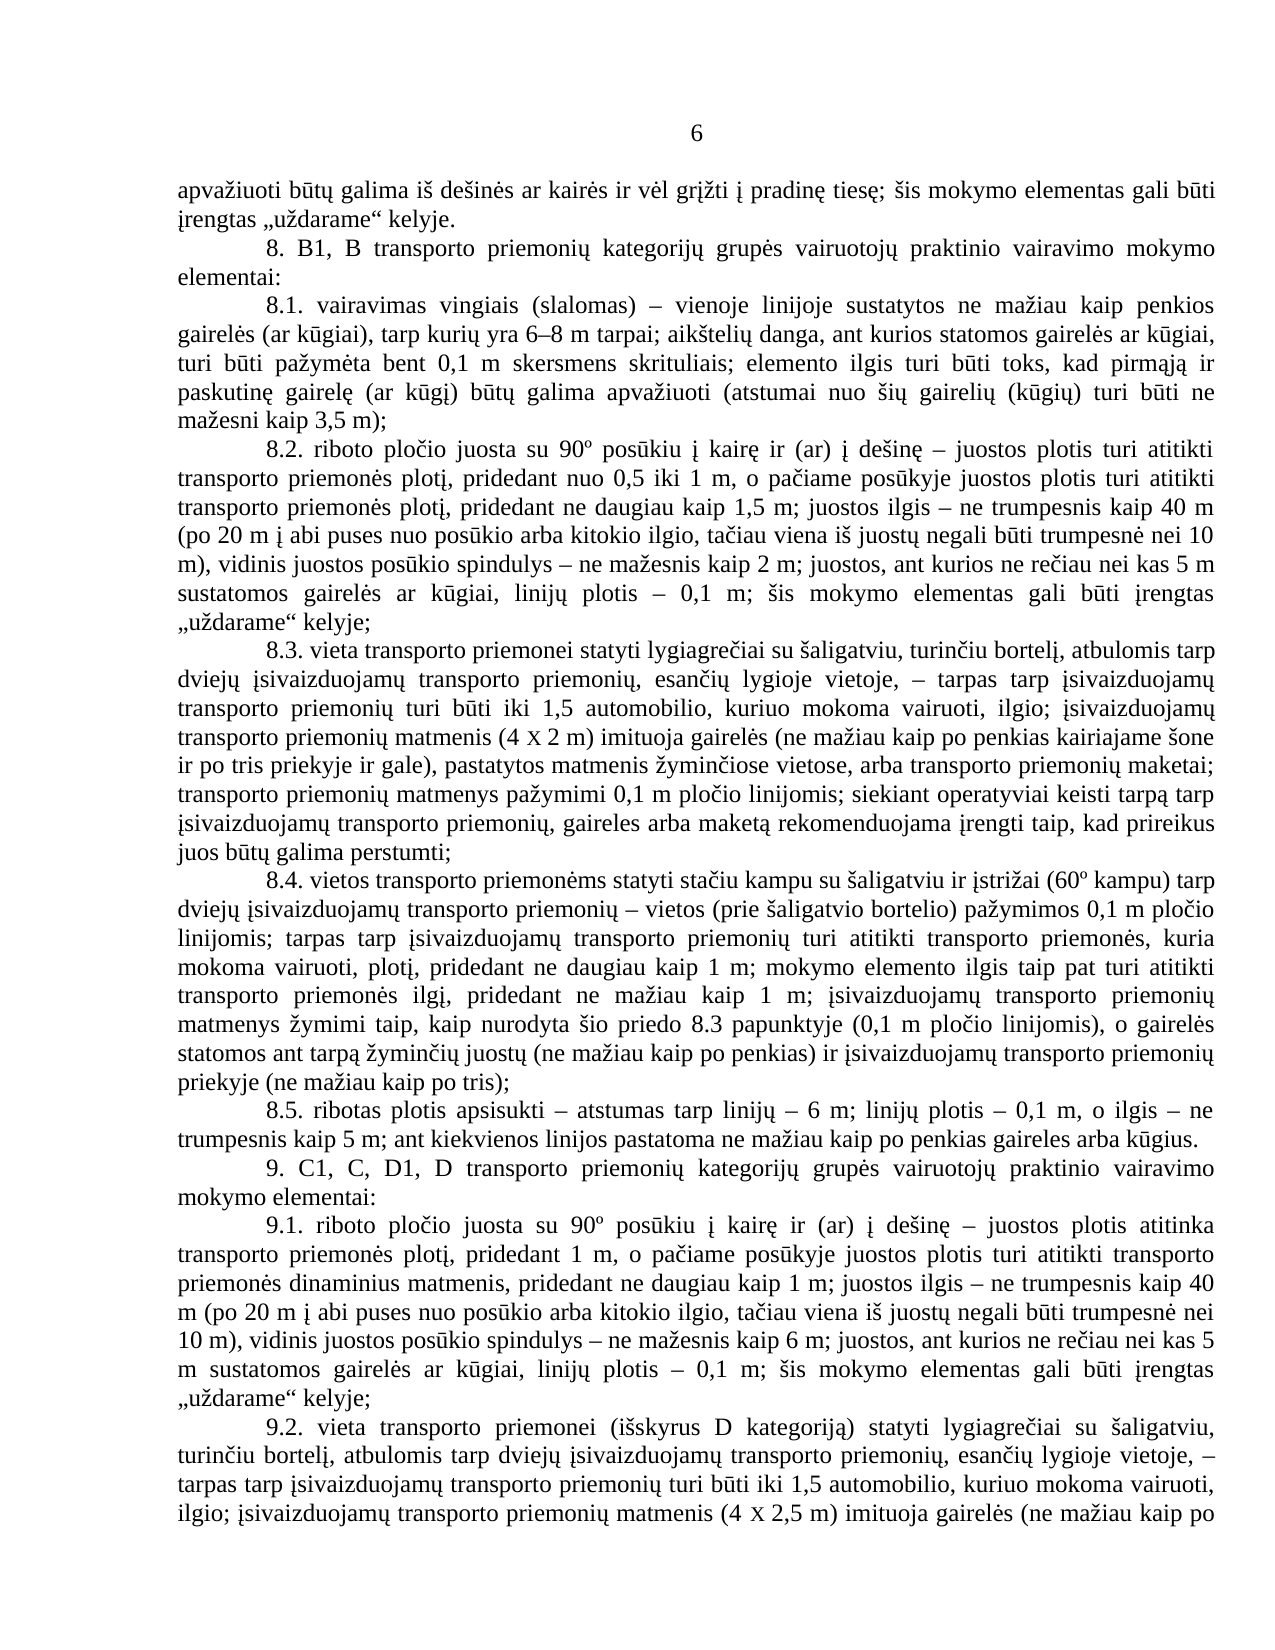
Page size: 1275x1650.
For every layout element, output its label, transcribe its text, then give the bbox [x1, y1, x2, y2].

text 9.1. riboto pločio juosta su 90º posūkiu į kairę ir (ar) į dešinę – juostos plotis atitinka transporto priemonės plotį, pridedant 1 m, o pačiame posūkyje juostos plotis turi atitikti transporto priemonės dinaminius matmenis, pridedant ne daugiau kaip 1 m; juostos ilgis – ne trumpesnis kaip 40 m (po 20 m į abi puses nuo posūkio arba kitokio ilgio, tačiau viena iš juostų negali būti trumpesnė nei 10 m), vidinis juostos posūkio spindulys – ne mažesnis kaip 6 m; juostos, ant kurios ne rečiau nei kas 5 m sustatomos gairelės ar kūgiai, linijų plotis – 0,1 m; šis mokymo elementas gali būti įrengtas „uždarame“ kelyje; [177, 1211, 1216, 1412]
text 9. C1, C, D1, D transporto priemonių kategorijų grupės vairuotojų praktinio vairavimo mokymo elementai: [177, 1153, 1216, 1211]
text 8.3. vieta transporto priemonei statyti lygiagrečiai su šaligatviu, turinčiu bortelį, atbulomis tarp dviejų įsivaizduojamų transporto priemonių, esančių lygioje vietoje, – tarpas tarp įsivaizduojamų transporto priemonių turi būti iki 1,5 automobilio, kuriuo mokoma vairuoti, ilgio; įsivaizduojamų transporto priemonių matmenis (4 X 2 m) imituoja gairelės (ne mažiau kaip po penkias kairiajame šone ir po tris priekyje ir gale), pastatytos matmenis žyminčiose vietose, arba transporto priemonių maketai; transporto priemonių matmenys pažymimi 0,1 m pločio linijomis; siekiant operatyviai keisti tarpą tarp įsivaizduojamų transporto priemonių, gaireles arba maketą rekomenduojama įrengti taip, kad prireikus juos būtų galima perstumti; [177, 636, 1216, 866]
text 8.5. ribotas plotis apsisukti – atstumas tarp linijų – 6 m; linijų plotis – 0,1 m, o ilgis – ne trumpesnis kaip 5 m; ant kiekvienos linijos pastatoma ne mažiau kaip po penkias gaireles arba kūgius. [177, 1096, 1216, 1153]
text 8.1. vairavimas vingiais (slalomas) – vienoje linijoje sustatytos ne mažiau kaip penkios gairelės (ar kūgiai), tarp kurių yra 6–8 m tarpai; aikštelių danga, ant kurios statomos gairelės ar kūgiai, turi būti pažymėta bent 0,1 m skersmens skrituliais; elemento ilgis turi būti toks, kad pirmąją ir paskutinę gairelę (ar kūgį) būtų galima apvažiuoti (atstumai nuo šių gairelių (kūgių) turi būti ne mažesni kaip 3,5 m); [177, 291, 1216, 434]
text 9.2. vieta transporto priemonei (išskyrus D kategoriją) statyti lygiagrečiai su šaligatviu, turinčiu bortelį, atbulomis tarp dviejų įsivaizduojamų transporto priemonių, esančių lygioje vietoje, – tarpas tarp įsivaizduojamų transporto priemonių turi būti iki 1,5 automobilio, kuriuo mokoma vairuoti, ilgio; įsivaizduojamų transporto priemonių matmenis (4 X 2,5 m) imituoja gairelės (ne mažiau kaip po [177, 1412, 1216, 1527]
text 8.2. riboto pločio juosta su 90º posūkiu į kairę ir (ar) į dešinę – juostos plotis turi atitikti transporto priemonės plotį, pridedant nuo 0,5 iki 1 m, o pačiame posūkyje juostos plotis turi atitikti transporto priemonės plotį, pridedant ne daugiau kaip 1,5 m; juostos ilgis – ne trumpesnis kaip 40 m (po 20 m į abi puses nuo posūkio arba kitokio ilgio, tačiau viena iš juostų negali būti trumpesnė nei 10 m), vidinis juostos posūkio spindulys – ne mažesnis kaip 2 m; juostos, ant kurios ne rečiau nei kas 5 m sustatomos gairelės ar kūgiai, linijų plotis – 0,1 m; šis mokymo elementas gali būti įrengtas „uždarame“ kelyje; [177, 434, 1216, 636]
text 8. B1, B transporto priemonių kategorijų grupės vairuotojų praktinio vairavimo mokymo elementai: [177, 233, 1216, 291]
text apvažiuoti būtų galima iš dešinės ar kairės ir vėl grįžti į pradinę tiesę; šis mokymo elementas gali būti įrengtas „uždarame“ kelyje. [177, 176, 1216, 233]
text 8.4. vietos transporto priemonėms statyti stačiu kampu su šaligatviu ir įstrižai (60º kampu) tarp dviejų įsivaizduojamų transporto priemonių – vietos (prie šaligatvio bortelio) pažymimos 0,1 m pločio linijomis; tarpas tarp įsivaizduojamų transporto priemonių turi atitikti transporto priemonės, kuria mokoma vairuoti, plotį, pridedant ne daugiau kaip 1 m; mokymo elemento ilgis taip pat turi atitikti transporto priemonės ilgį, pridedant ne mažiau kaip 1 m; įsivaizduojamų transporto priemonių matmenys žymimi taip, kaip nurodyta šio priedo 8.3 papunktyje (0,1 m pločio linijomis), o gairelės statomos ant tarpą žyminčių juostų (ne mažiau kaip po penkias) ir įsivaizduojamų transporto priemonių priekyje (ne mažiau kaip po tris); [177, 866, 1216, 1096]
